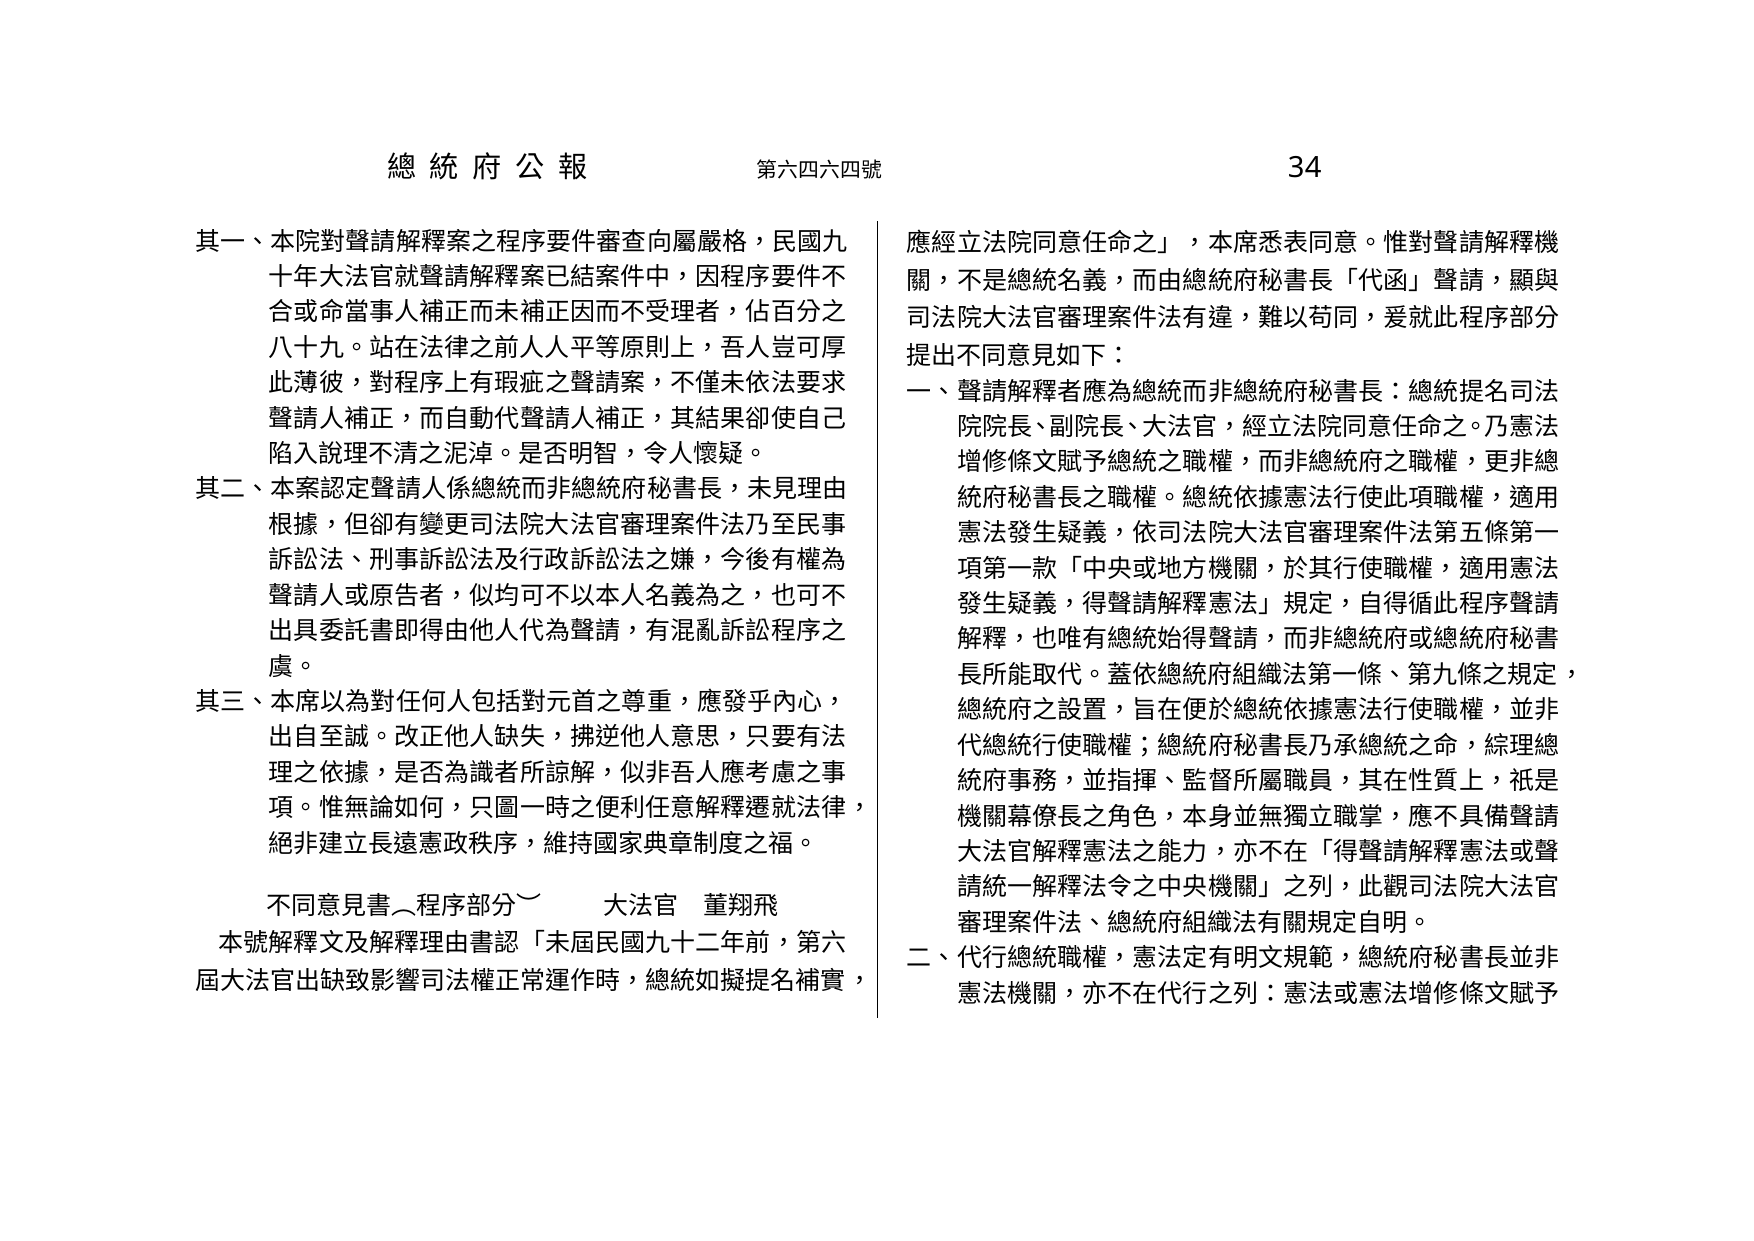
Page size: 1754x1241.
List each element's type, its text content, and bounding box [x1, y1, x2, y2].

text 二、代行總統職權，憲法定有明文規範，總統府秘書長並非憲法機關，亦不在代行之列：憲法或憲法增修條文賦予 [907, 938, 1559, 1009]
text 其二、本案認定聲請人係總統而非總統府秘書長，未見理由根據，但卻有變更司法院大法官審理案件法乃至民事訴訟法、刑事訴訟法及行政訴訟法之嫌，今後有權為聲請人或原告者，似均可不以本人名義為之，也可不出具委託書即得由他人代為聲請，有混亂訴訟程序之虞。 [195, 469, 847, 682]
text 本號解釋文及解釋理由書認「未屆民國九十二年前，第六屆大法官出缺致影響司法權正常運作時，總統如擬提名補實，應經立法院同意任命之」，本席悉表同意。惟對聲請解釋機關，不是總統名義，而由總統府秘書長「代函」聲請，顯與司法院大法官審理案件法有違，難以苟同，爰就此程序部分提出不同意見如下： [907, 222, 1559, 372]
text 其三、本席以為對任何人包括對元首之尊重，應發乎內心，出自至誠。改正他人缺失，拂逆他人意思，只要有法理之依據，是否為識者所諒解，似非吾人應考慮之事項。惟無論如何，只圖一時之便利任意解釋遷就法律，絕非建立長遠憲政秩序，維持國家典章制度之福。 [195, 682, 847, 859]
text 其一、本院對聲請解釋案之程序要件審查向屬嚴格，民國九十年大法官就聲請解釋案已結案件中，因程序要件不合或命當事人補正而未補正因而不受理者，佔百分之八十九。站在法律之前人人平等原則上，吾人豈可厚此薄彼，對程序上有瑕疵之聲請案，不僅未依法要求聲請人補正，而自動代聲請人補正，其結果卻使自己陷入說理不清之泥淖。是否明智，令人懷疑。 [195, 222, 847, 469]
text 一、聲請解釋者應為總統而非總統府秘書長：總統提名司法院院長、副院長、大法官，經立法院同意任命之。乃憲法增修條文賦予總統之職權，而非總統府之職權，更非總統府秘書長之職權。總統依據憲法行使此項職權，適用憲法發生疑義，依司法院大法官審理案件法第五條第一項第一款「中央或地方機關，於其行使職權，適用憲法發生疑義，得聲請解釋憲法」規定，自得循此程序聲請解釋，也唯有總統始得聲請，而非總統府或總統府秘書長所能取代。蓋依總統府組織法第一條、第九條之規定，總統府之設置，旨在便於總統依據憲法行使職權，並非代總統行使職權；總統府秘書長乃承總統之命，綜理總統府事務，並指揮、監督所屬職員，其在性質上，祇是機關幕僚長之角色，本身並無獨立職掌，應不具備聲請大法官解釋憲法之能力，亦不在「得聲請解釋憲法或聲請統一解釋法令之中央機關」之列，此觀司法院大法官審理案件法、總統府組織法有關規定自明。 [907, 372, 1559, 938]
text 不同意見書︵程序部分︶ 大法官 董翔飛 [266, 884, 847, 922]
text 本號解釋文及解釋理由書認「未屆民國九十二年前，第六屆大法官出缺致影響司法權正常運作時，總統如擬提名補實，應經立法院同意任命之」，本席悉表同意。惟對聲請解釋機關，不是總統名義，而由總統府秘書長「代函」聲請，顯與司法院大法官審理案件法有違，難以苟同，爰就此程序部分提出不同意見如下： [195, 922, 847, 997]
